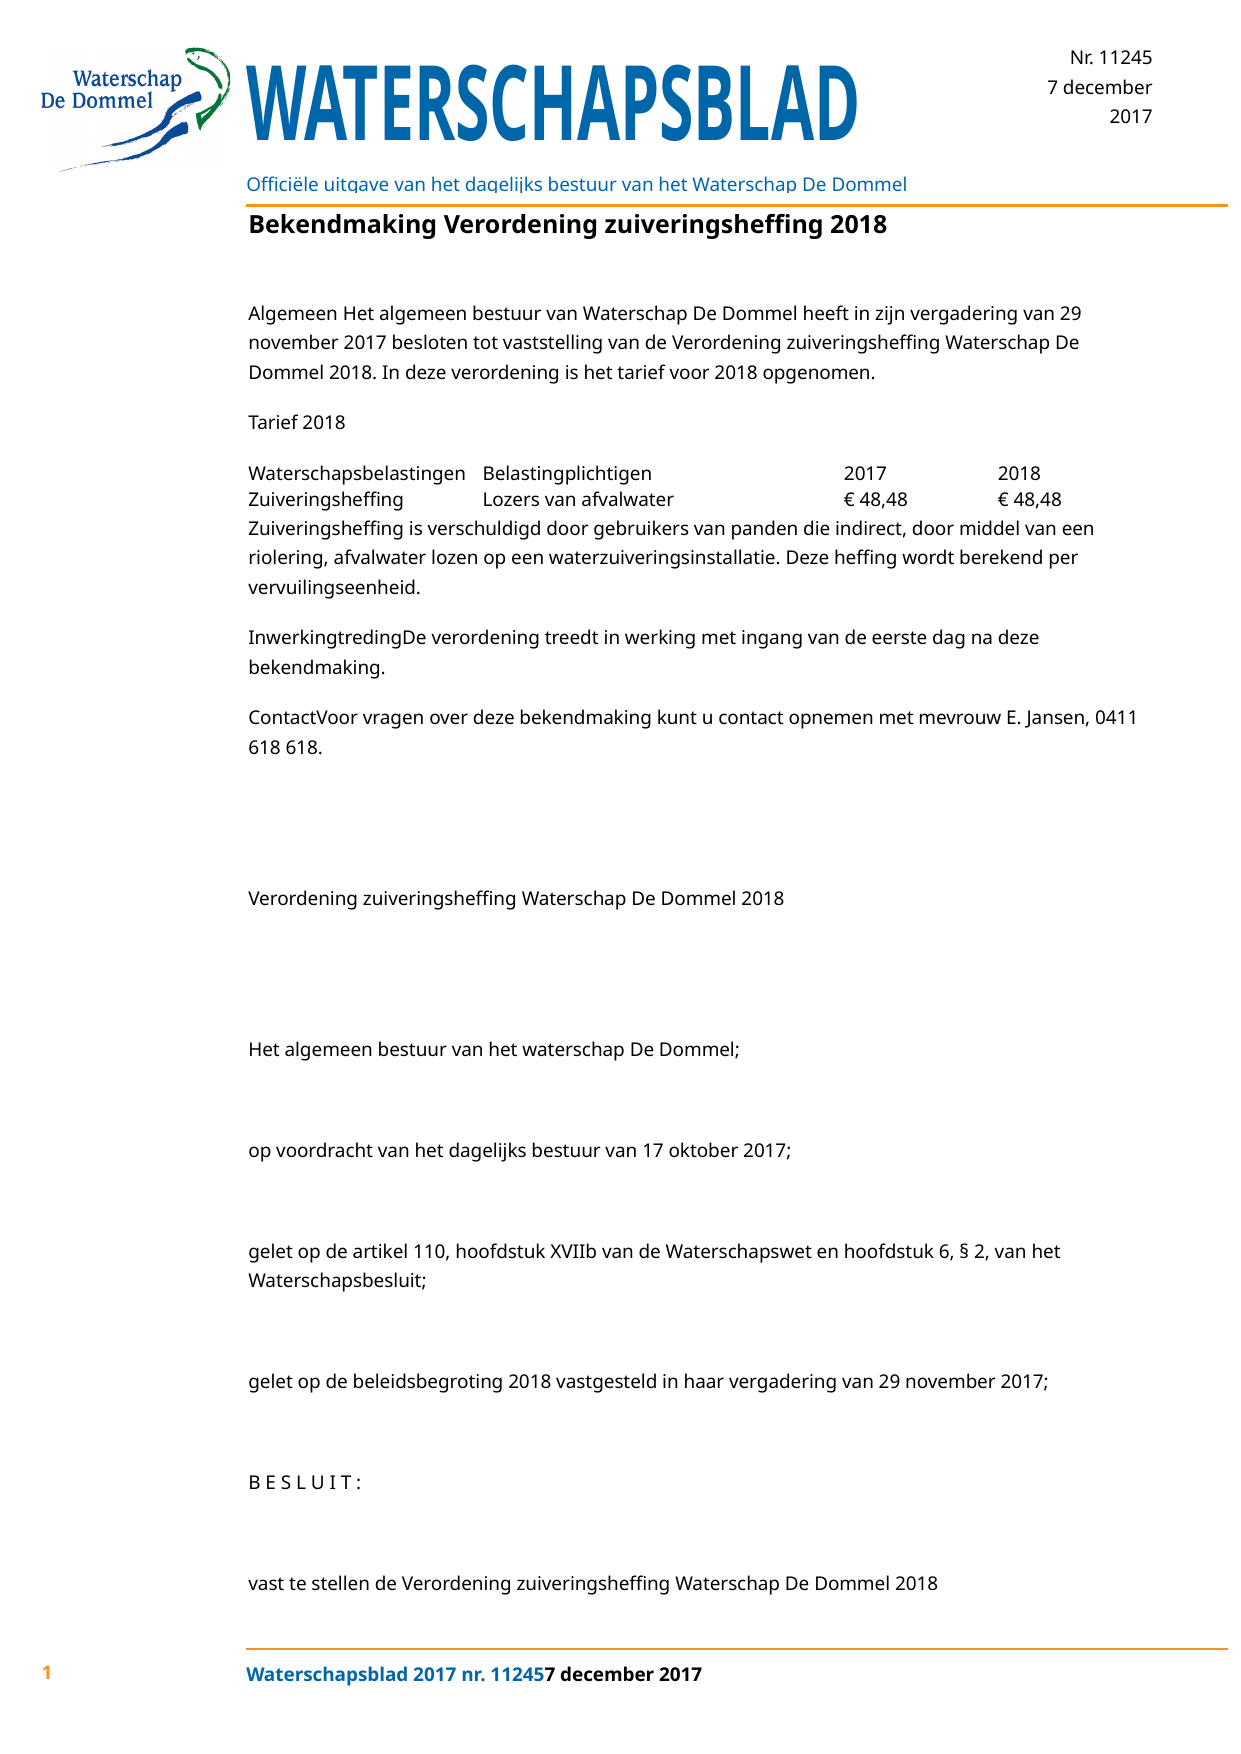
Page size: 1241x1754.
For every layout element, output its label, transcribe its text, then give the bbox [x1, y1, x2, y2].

text op voordracht van het dagelijks bestuur van 17 oktober 2017; [248, 1137, 1152, 1163]
text vast te stellen de Verordening zuiveringsheffing Waterschap De Dommel 2018 [248, 1570, 1152, 1596]
table_cell € 48,48 [998, 486, 1152, 511]
text Tarief 2018 [248, 409, 1152, 435]
text Verordening zuiveringsheffing Waterschap De Dommel 2018 [248, 885, 1152, 911]
table_cell [690, 486, 844, 511]
text B E S L U I T : [248, 1469, 1152, 1495]
table_cell Zuiveringsheffing [248, 486, 482, 511]
table_cell € 48,48 [844, 486, 998, 511]
text Algemeen Het algemeen bestuur van Waterschap De Dommel heeft in zijn vergadering van 29 november 2017 besloten tot vaststelling van de Verordening zuiveringsheffing Waterschap De Dommel 2018. In deze verordening is het tarief voor 2018 opgenomen. [248, 300, 1152, 385]
table_header [690, 460, 844, 486]
text ContactVoor vragen over deze bekendmaking kunt u contact opnemen met mevrouw E. Jansen, 0411 618 618. [248, 704, 1152, 759]
table_header 2017 [844, 460, 998, 486]
table_header Belastingplichtigen [482, 460, 690, 486]
table_cell Lozers van afvalwater [482, 486, 690, 511]
text gelet op de artikel 110, hoofdstuk XVIIb van de Waterschapswet en hoofdstuk 6, § 2, van het Waterschapsbesluit; [248, 1238, 1152, 1293]
text InwerkingtredingDe verordening treedt in werking met ingang van de eerste dag na deze bekendmaking. [248, 624, 1152, 679]
table_header 2018 [998, 460, 1152, 486]
text Bekendmaking Verordening zuiveringsheffing 2018 [248, 207, 1152, 241]
text Het algemeen bestuur van het waterschap De Dommel; [248, 1036, 1152, 1062]
text gelet op de beleidsbegroting 2018 vastgesteld in haar vergadering van 29 november 2017; [248, 1368, 1152, 1394]
text Zuiveringsheffing is verschuldigd door gebruikers van panden die indirect, door middel van een riolering, afvalwater lozen op een waterzuiveringsinstallatie. Deze heffing wordt berekend per vervuilingseenheid. [248, 515, 1152, 599]
table_header Waterschapsbelastingen [248, 460, 482, 486]
picture [41, 47, 231, 172]
